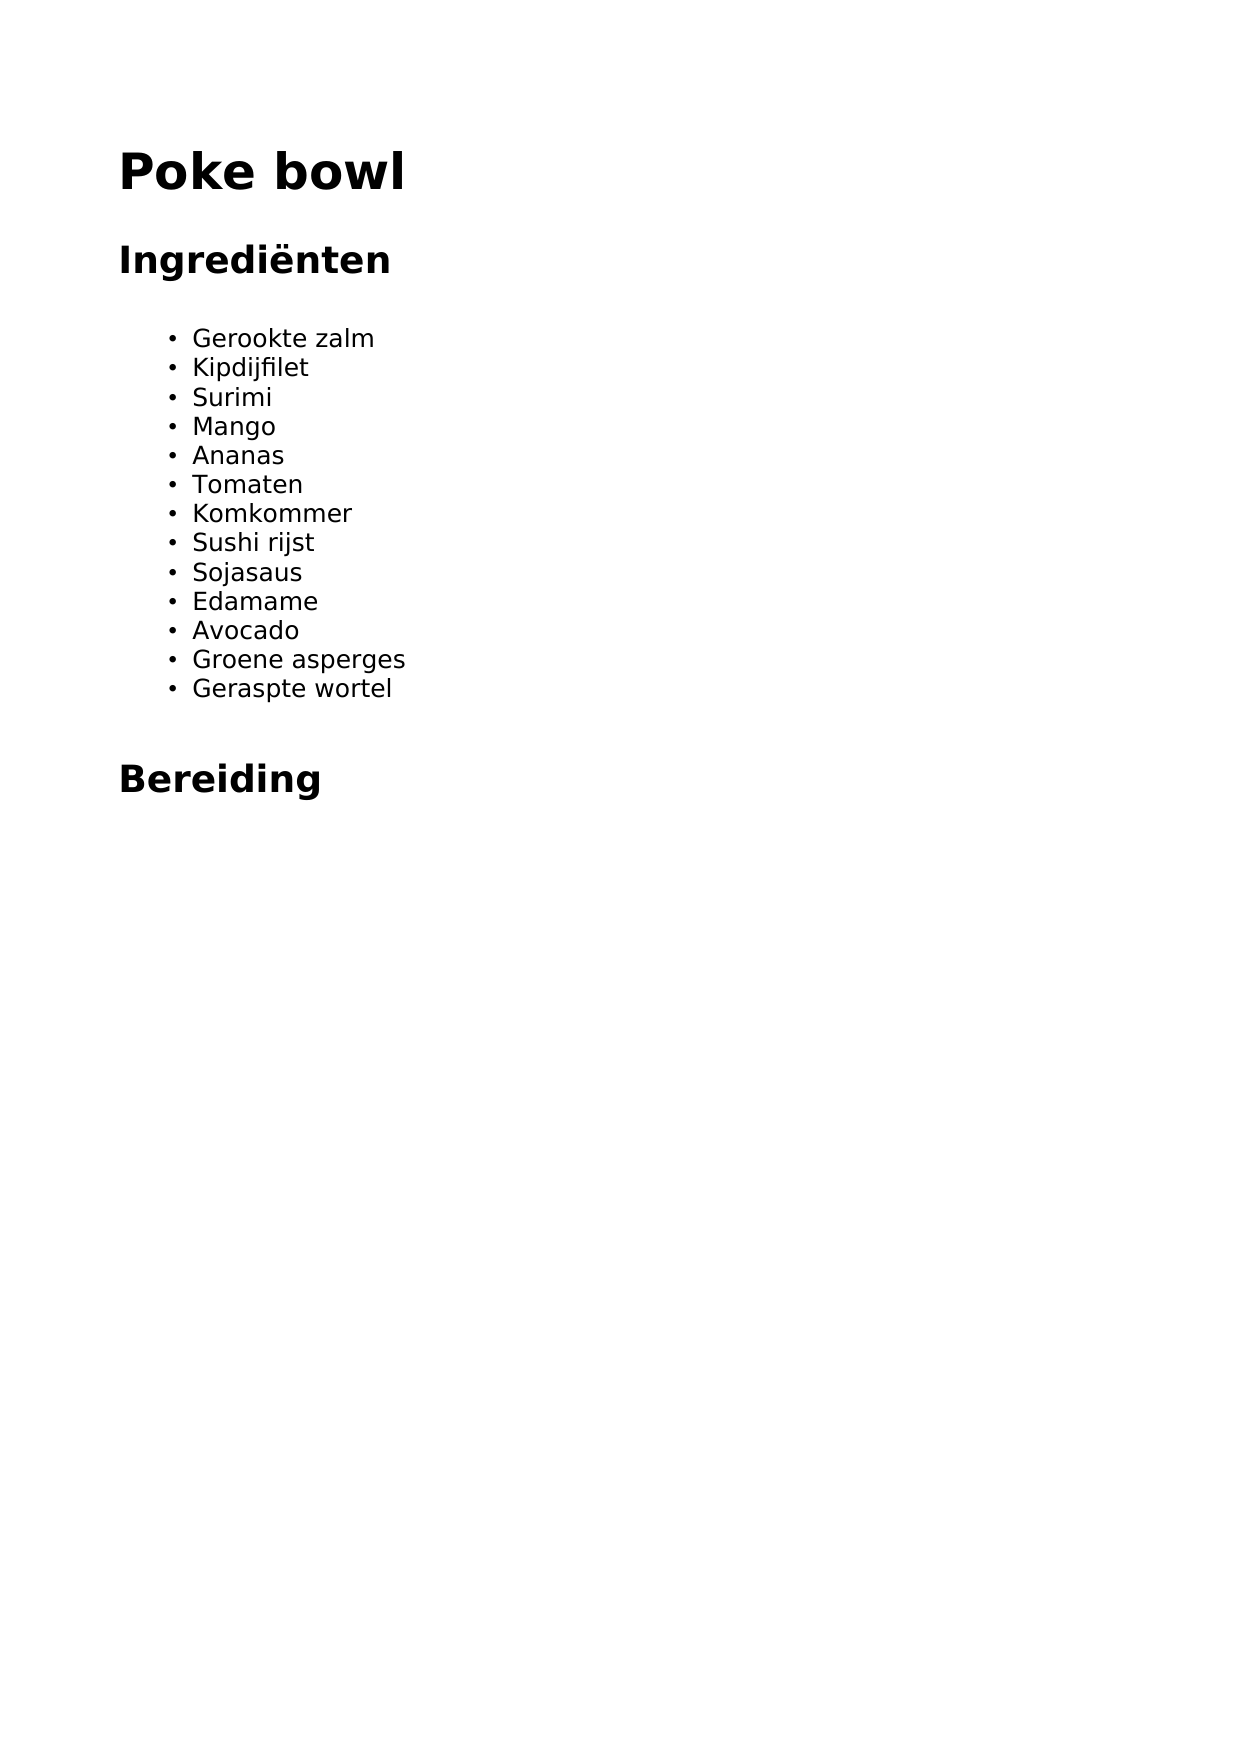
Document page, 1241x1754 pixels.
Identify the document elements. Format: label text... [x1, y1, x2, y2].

list Gerookte zalm [177, 324, 1122, 354]
list Ananas [177, 441, 1122, 470]
list Edamame [177, 587, 1122, 616]
list Tomaten [177, 470, 1122, 499]
list Surimi [177, 383, 1122, 412]
list Komkommer [177, 499, 1122, 529]
list Sojasaus [177, 558, 1122, 587]
list Mango [177, 412, 1122, 441]
list Sushi rijst [177, 529, 1122, 558]
list Kipdijfilet [177, 354, 1122, 383]
subtitle Ingrediënten [118, 239, 1122, 282]
subtitle Bereiding [118, 758, 1122, 802]
list Groene asperges [177, 645, 1122, 674]
list Avocado [177, 616, 1122, 645]
subtitle Poke bowl [118, 143, 1122, 201]
list Geraspte wortel [177, 674, 1122, 704]
